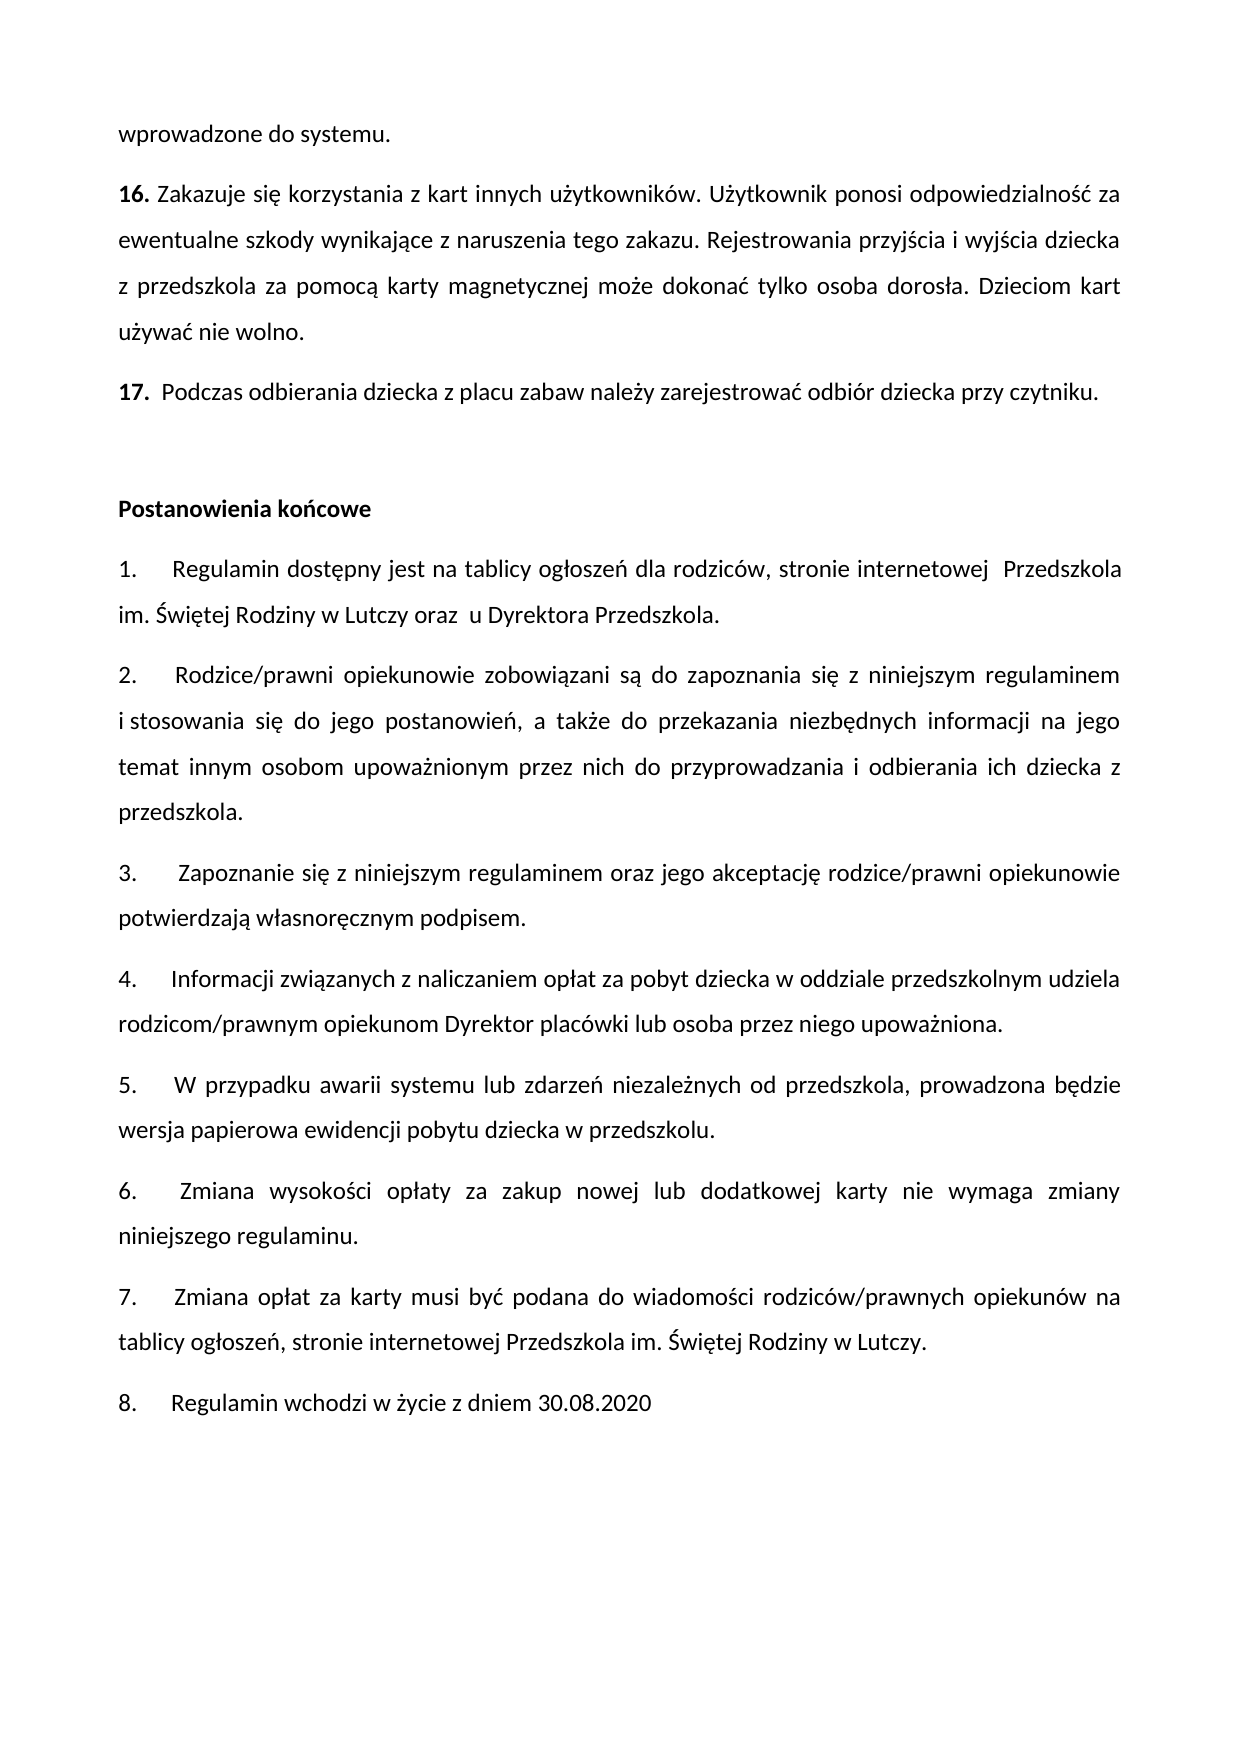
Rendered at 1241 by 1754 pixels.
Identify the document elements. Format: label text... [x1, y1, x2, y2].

text 1. Regulamin dostępny jest na tablicy ogłoszeń dla rodziców, stronie internetowej Przedszkola im. Świętej Rodziny w Lutczy oraz u Dyrektora Przedszkola. [118, 553, 1122, 629]
text 5. W przypadku awarii systemu lub zdarzeń niezależnych od przedszkola, prowadzona będzie wersja papierowa ewidencji pobytu dziecka w przedszkolu. [118, 1069, 1122, 1145]
text 7. Zmiana opłat za karty musi być podana do wiadomości rodziców/prawnych opiekunów na tablicy ogłoszeń, stronie internetowej Przedszkola im. Świętej Rodziny w Lutczy. [118, 1281, 1122, 1357]
text 6. Zmiana wysokości opłaty za zakup nowej lub dodatkowej karty nie wymaga zmiany niniejszego regulaminu. [118, 1175, 1122, 1251]
text 3. Zapoznanie się z niniejszym regulaminem oraz jego akceptację rodzice/prawni opiekunowie potwierdzają własnoręcznym podpisem. [118, 857, 1122, 933]
text 17. Podczas odbierania dziecka z placu zabaw należy zarejestrować odbiór dziecka przy czytniku. [118, 376, 1122, 406]
text 2. Rodzice/prawni opiekunowie zobowiązani są do zapoznania się z niniejszym regulaminem i stosowania się do jego postanowień, a także do przekazania niezbędnych informacji na jego temat innym osobom upoważnionym przez nich do przyprowadzania i odbierania ich dziecka z przedszkola. [118, 659, 1122, 827]
text 8. Regulamin wchodzi w życie z dniem 30.08.2020 [118, 1387, 1122, 1417]
text 4. Informacji związanych z naliczaniem opłat za pobyt dziecka w oddziale przedszkolnym udziela rodzicom/prawnym opiekunom Dyrektor placówki lub osoba przez niego upoważniona. [118, 963, 1122, 1039]
text 16. Zakazuje się korzystania z kart innych użytkowników. Użytkownik ponosi odpowiedzialność za ewentualne szkody wynikające z naruszenia tego zakazu. Rejestrowania przyjścia i wyjścia dziecka z przedszkola za pomocą karty magnetycznej może dokonać tylko osoba dorosła. Dzieciom kart używać nie wolno. [118, 178, 1122, 346]
text wprowadzone do systemu. [118, 118, 1122, 149]
text Postanowienia końcowe [118, 493, 1122, 523]
